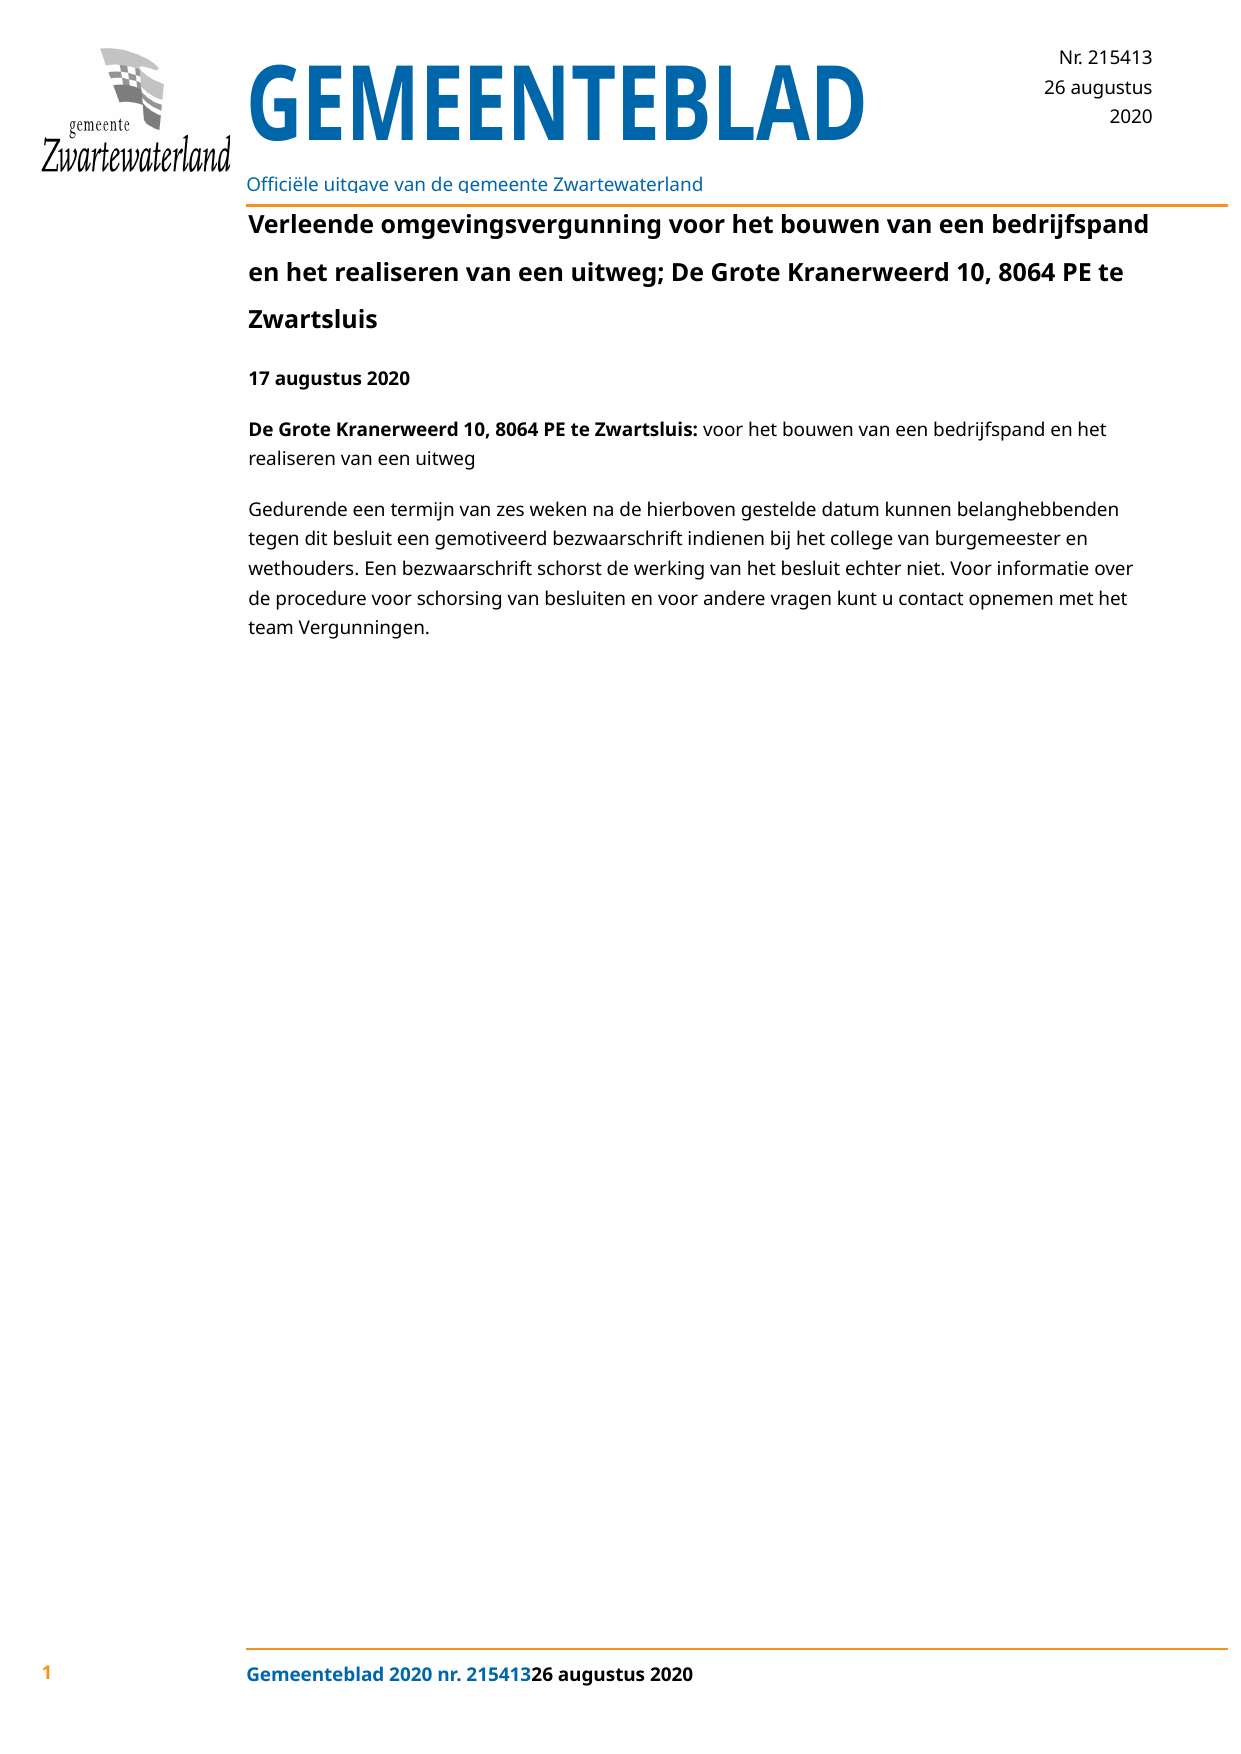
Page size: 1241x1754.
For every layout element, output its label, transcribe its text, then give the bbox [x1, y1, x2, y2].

picture [41, 47, 231, 172]
text De Grote Kranerweerd 10, 8064 PE te Zwartsluis: voor het bouwen van een bedrijfspand en het realiseren van een uitweg [248, 416, 1152, 471]
text 17 augustus 2020 [248, 366, 1152, 391]
text Gedurende een termijn van zes weken na de hierboven gestelde datum kunnen belanghebbenden tegen dit besluit een gemotiveerd bezwaarschrift indienen bij het college van burgemeester en wethouders. Een bezwaarschrift schorst de werking van het besluit echter niet. Voor informatie over de procedure voor schorsing van besluiten en voor andere vragen kunt u contact opnemen met het team Vergunningen. [248, 496, 1152, 640]
text Verleende omgevingsvergunning voor het bouwen van een bedrijfspand en het realiseren van een uitweg; De Grote Kranerweerd 10, 8064 PE te Zwartsluis [248, 207, 1152, 336]
